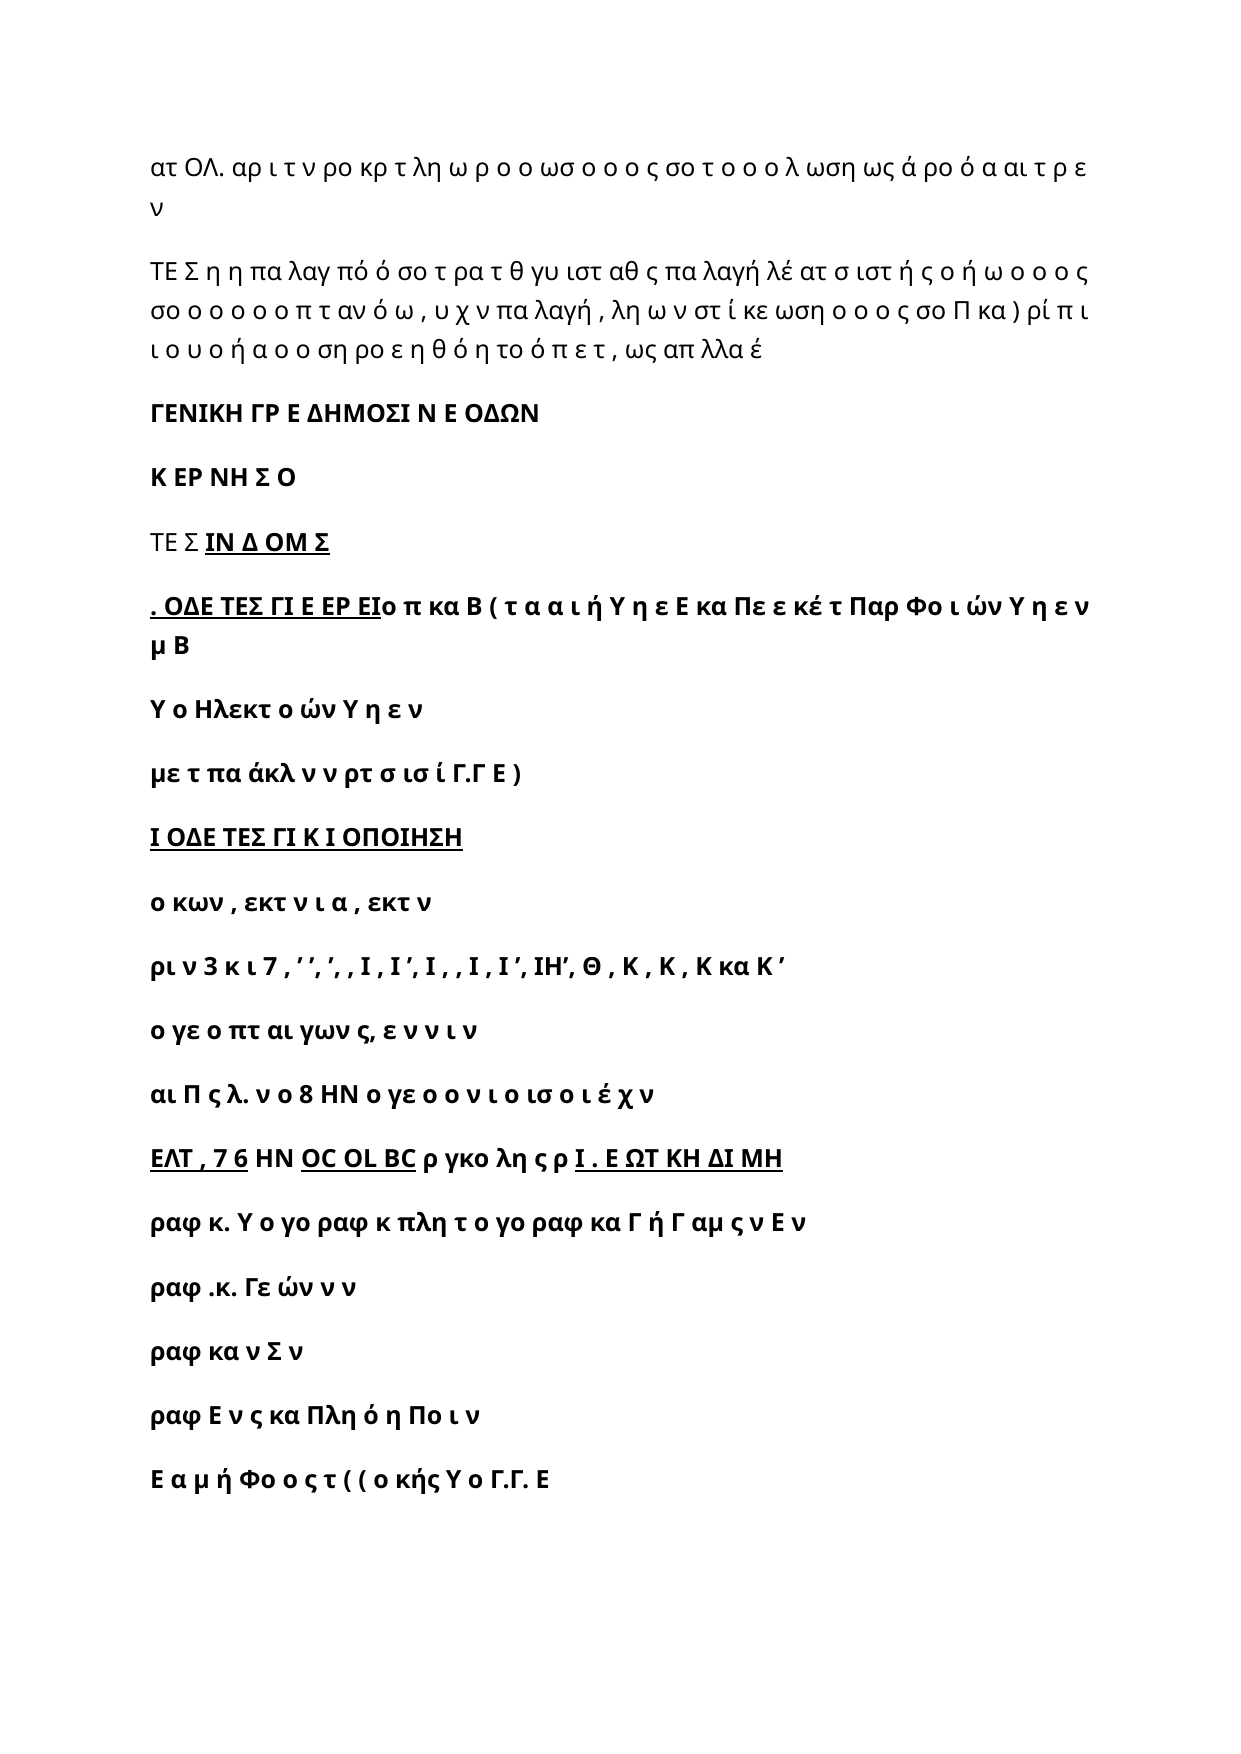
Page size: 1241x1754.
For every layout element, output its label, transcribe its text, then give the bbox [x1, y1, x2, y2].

text Κ ΕΡ ΝΗ Σ Ο [150, 460, 1090, 494]
text ραφ Ε ν ς κα Πλη ό η Πο ι ν [150, 1397, 1090, 1432]
text Ι ΟΔΕ ΤΕΣ ΓΙ Κ Ι ΟΠΟΙΗΣΗ [150, 820, 1090, 854]
text ΕΛΤ , 7 6 ΗΝ OC OL BC ρ γκο λη ς ρ Ι . Ε ΩΤ ΚΗ ΔΙ ΜΗ [150, 1141, 1090, 1175]
text Ε α μ ή Φο ο ς τ ( ( ο κής Υ ο Γ.Γ. Ε [150, 1462, 1090, 1496]
text ο κων , εκτ ν ι α , εκτ ν [150, 884, 1090, 918]
text ατ ΟΛ. αρ ι τ ν ρο κρ τ λη ω ρ ο ο ωσ ο ο ο ς σο τ ο ο ο λ ωση ως ά ρο ό α αι τ ρ ε ν [150, 150, 1090, 223]
text με τ πα άκλ ν ν ρτ σ ισ ί Γ.Γ Ε ) [150, 756, 1090, 790]
text αι Π ς λ. ν ο 8 ΗΝ ο γε ο ο ν ι ο ισ ο ι έ χ ν [150, 1077, 1090, 1111]
text ραφ κα ν Σ ν [150, 1333, 1090, 1367]
text ραφ .κ. Γε ών ν ν [150, 1269, 1090, 1303]
text ΓΕΝΙΚΗ ΓΡ Ε ΔΗΜΟΣΙ Ν Ε ΟΔΩΝ [150, 396, 1090, 430]
text ραφ κ. Υ ο γο ραφ κ πλη τ ο γο ραφ κα Γ ή Γ αμ ς ν Ε ν [150, 1205, 1090, 1239]
text ρι ν 3 κ ι 7 , ’ ’, ’, , Ι , Ι ’, Ι , , Ι , Ι ’, ΙΗ’, Θ , Κ , Κ , Κ κα Κ ’ [150, 948, 1090, 982]
text ο γε ο πτ αι γων ς, ε ν ν ι ν [150, 1012, 1090, 1047]
text . ΟΔΕ ΤΕΣ ΓΙ Ε ΕΡ ΕΙο π κα Β ( τ α α ι ή Υ η ε Ε κα Πε ε κέ τ Παρ Φο ι ών Υ η ε ν μ Β [150, 588, 1090, 662]
text ΤΕ Σ ΙΝ Δ ΟΜ Σ [150, 524, 1090, 558]
text ΤΕ Σ η η πα λαγ πό ό σο τ ρα τ θ γυ ιστ αθ ς πα λαγή λέ ατ σ ιστ ή ς ο ή ω ο ο ο ς σο ο ο ο ο ο π τ αν ό ω , υ χ ν πα λαγή , λη ω ν στ ί κε ωση ο ο ο ς σο Π κα ) ρί π ι ι ο υ ο ή α ο ο ση ρο ε η θ ό η το ό π ε τ , ως απ λλα έ [150, 253, 1090, 366]
text Υ ο Ηλεκτ ο ών Υ η ε ν [150, 692, 1090, 726]
